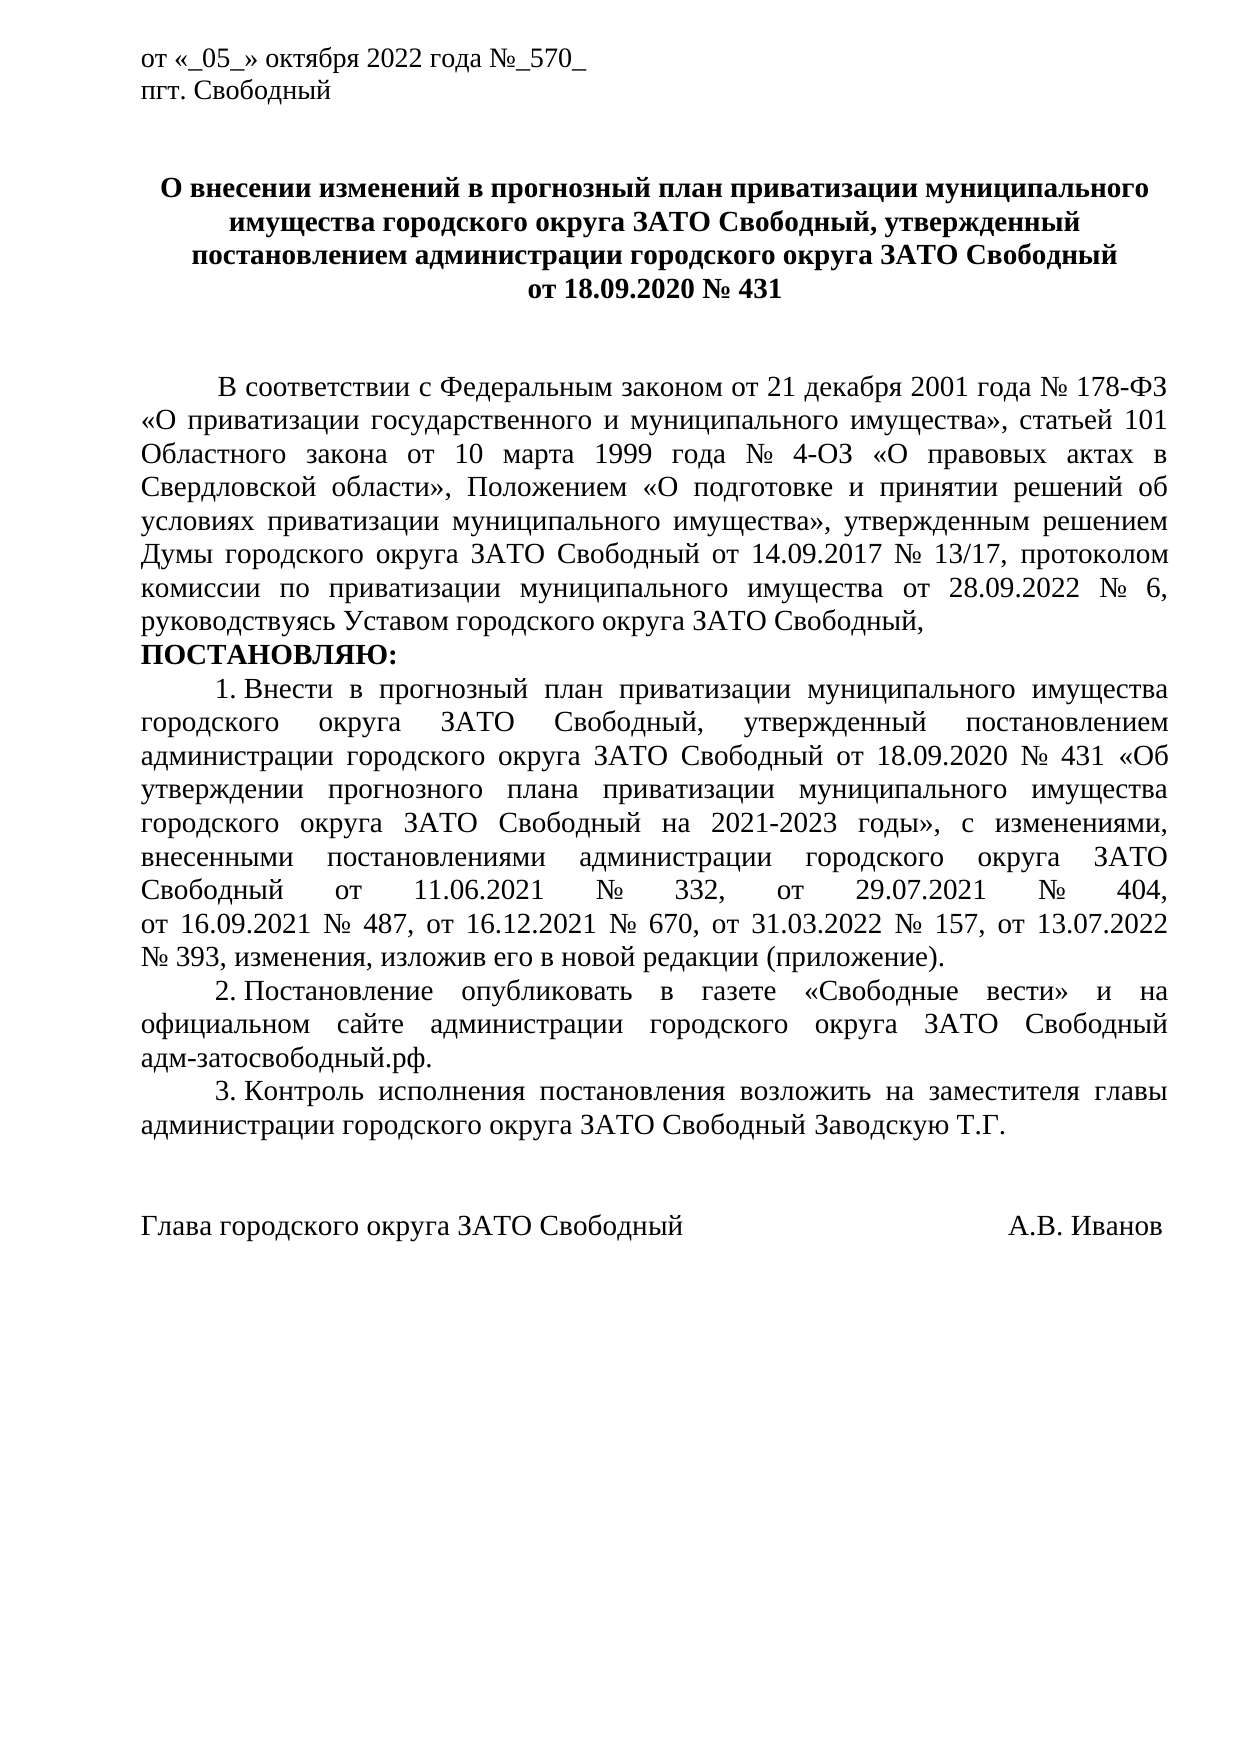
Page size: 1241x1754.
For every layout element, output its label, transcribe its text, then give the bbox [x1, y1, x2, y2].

text О внесении изменений в прогнозный план приватизации муниципального имущества городского округа ЗАТО Свободный, утвержденный постановлением администрации городского округа ЗАТО Свободный от 18.09.2020 № 431 [141, 170, 1169, 304]
text от «_05_» октября 2022 года №_570_ [141, 41, 1169, 73]
text 3. Контроль исполнения постановления возложить на заместителя главы администрации городского округа ЗАТО Свободный Заводскую Т.Г. [141, 1073, 1169, 1141]
text 1. Внести в прогнозный план приватизации муниципального имущества городского округа ЗАТО Свободный, утвержденный постановлением администрации городского округа ЗАТО Свободный от 18.09.2020 № 431 «Об утверждении прогнозного плана приватизации муниципального имущества городского округа ЗАТО Свободный на 2021-2023 годы», с изменениями, внесенными постановлениями администрации городского округа ЗАТО Свободный от 11.06.2021 № 332, от 29.07.2021 № 404, от 16.09.2021 № 487, от 16.12.2021 № 670, от 31.03.2022 № 157, от 13.07.2022 № 393, изменения, изложив его в новой редакции (приложение). [141, 671, 1169, 973]
text ПОСТАНОВЛЯЮ: [141, 637, 1169, 671]
text В соответствии с Федеральным законом от 21 декабря 2001 года № 178-ФЗ «О приватизации государственного и муниципального имущества», статьей 101 Областного закона от 10 марта 1999 года № 4-ОЗ «О правовых актах в Свердловской области», Положением «О подготовке и принятии решений об условиях приватизации муниципального имущества», утвержденным решением Думы городского округа ЗАТО Свободный от 14.09.2017 № 13/17, протоколом комиссии по приватизации муниципального имущества от 28.09.2022 № 6, руководствуясь Уставом городского округа ЗАТО Свободный, [141, 369, 1169, 637]
text Глава городского округа ЗАТО Свободный А.В. Иванов [141, 1208, 1169, 1241]
text пгт. Свободный [141, 73, 1169, 105]
text 2. Постановление опубликовать в газете «Свободные вести» и на официальном сайте администрации городского округа ЗАТО Свободный адм-затосвободный.рф. [141, 973, 1169, 1073]
